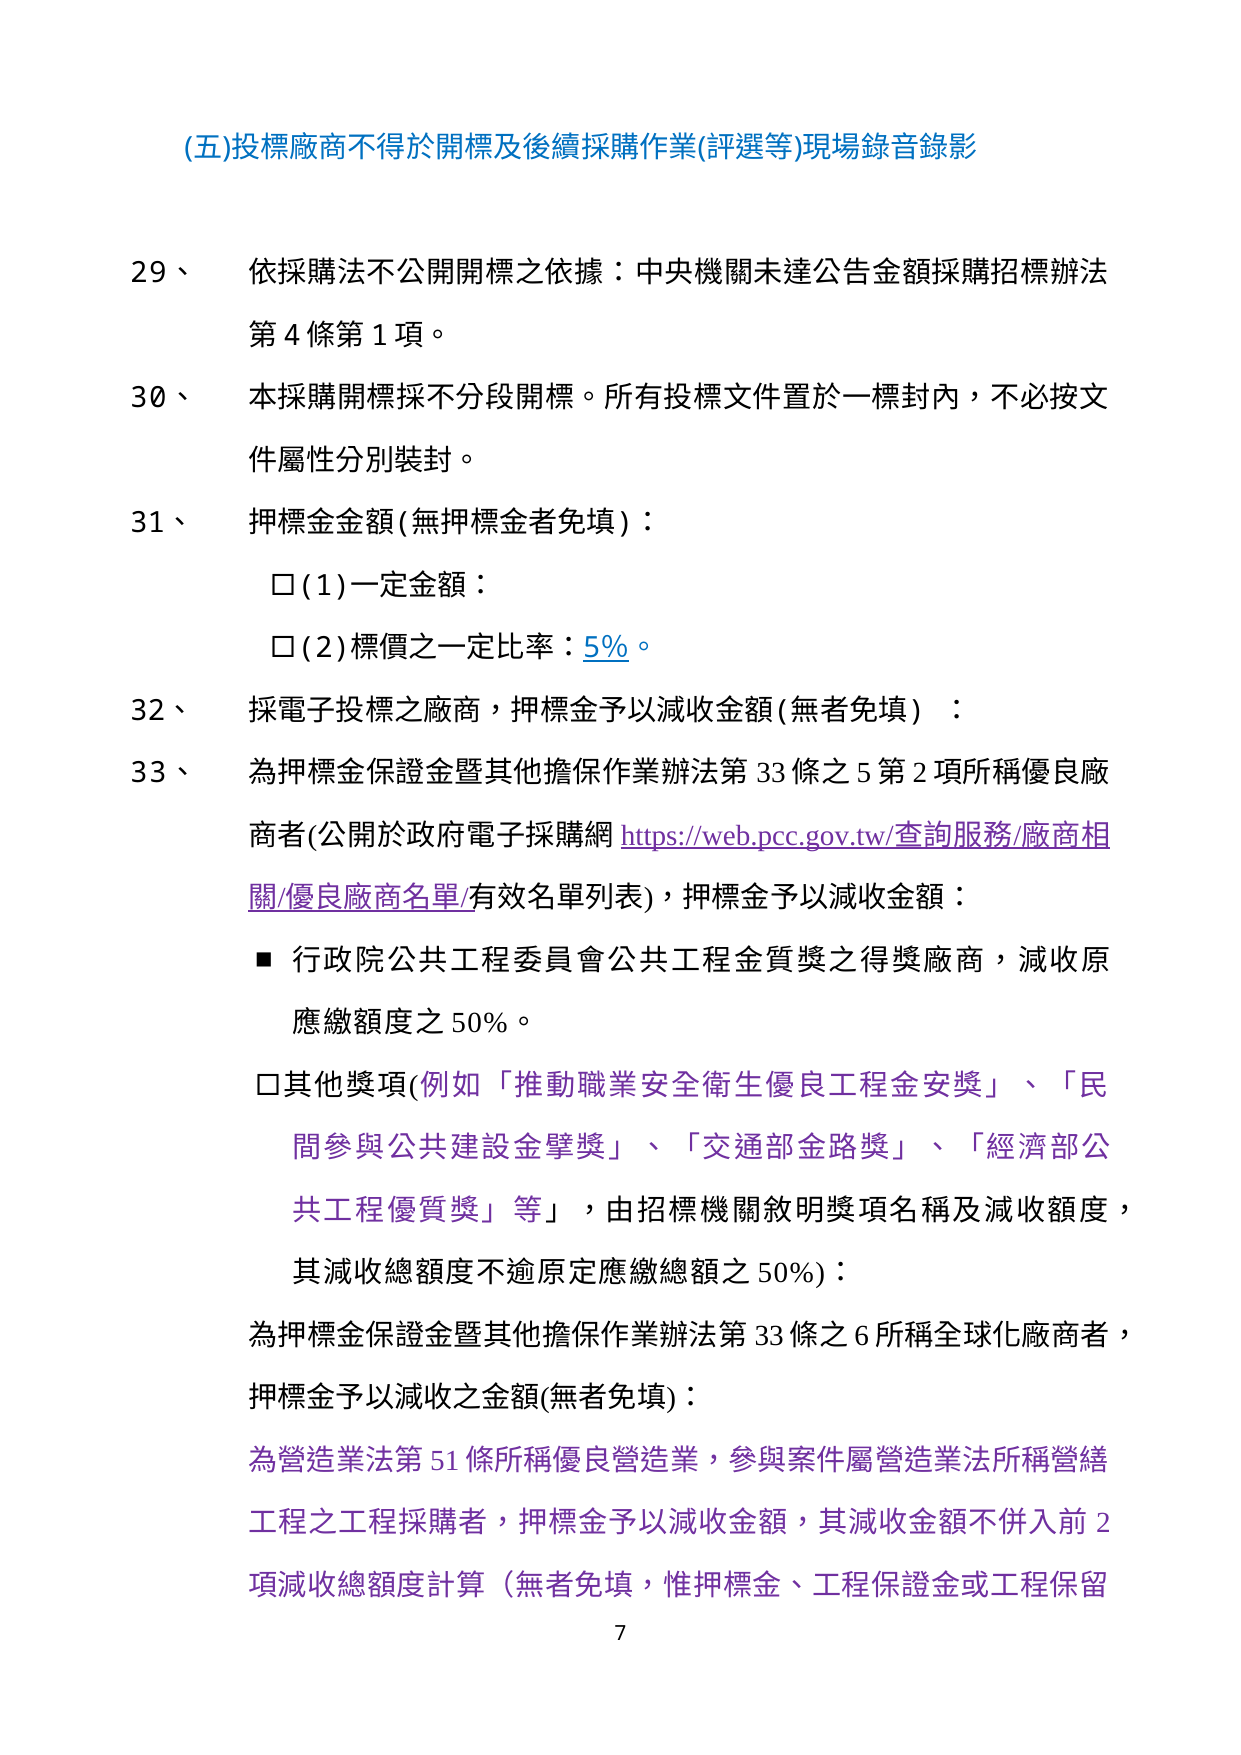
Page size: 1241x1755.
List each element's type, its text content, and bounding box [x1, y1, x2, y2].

text 為押標金保證金暨其他擔保作業辦法第33條之6所稱全球化廠商者，押標金予以減收之金額(無者免填)： [248, 1291, 1110, 1416]
list 依採購法不公開開標之依據：中央機關未達公告金額採購招標辦法第4條第1項。 [130, 228, 1110, 353]
list 本採購開標採不分段開標。所有投標文件置於一標封內，不必按文件屬性分別裝封。 [130, 353, 1110, 478]
text 其他獎項(例如「推動職業安全衛生優良工程金安獎」、「民間參與公共建設金擘獎」、「交通部金路獎」、「經濟部公共工程優質獎」等」，由招標機關敘明獎項名稱及減收額度，其減收總額度不逾原定應繳總額之50%)： [255, 1041, 1110, 1291]
text (2)標價之一定比率：5％。 [130, 603, 1110, 666]
text (五)投標廠商不得於開標及後續採購作業(評選等)現場錄音錄影 [155, 103, 1110, 166]
list 為押標金保證金暨其他擔保作業辦法第33條之5第2項所稱優良廠商者(公開於政府電子採購網https://web.pcc.gov.tw/查詢服務/廠商相關/優良廠商名單/有效名單列表)，押標金予以減收金額： [130, 728, 1110, 916]
text 為營造業法第51條所稱優良營造業，參與案件屬營造業法所稱營繕工程之工程採購者，押標金予以減收金額，其減收金額不併入前2項減收總額度計算（無者免填，惟押標金、工程保證金或工程保留 [248, 1416, 1110, 1603]
list 押標金金額(無押標金者免填)： [130, 478, 1110, 541]
list 採電子投標之廠商，押標金予以減收金額(無者免填) ： [130, 666, 1110, 728]
list 行政院公共工程委員會公共工程金質獎之得獎廠商，減收原應繳額度之50%。 [255, 916, 1110, 1041]
text (1)一定金額： [130, 541, 1110, 603]
